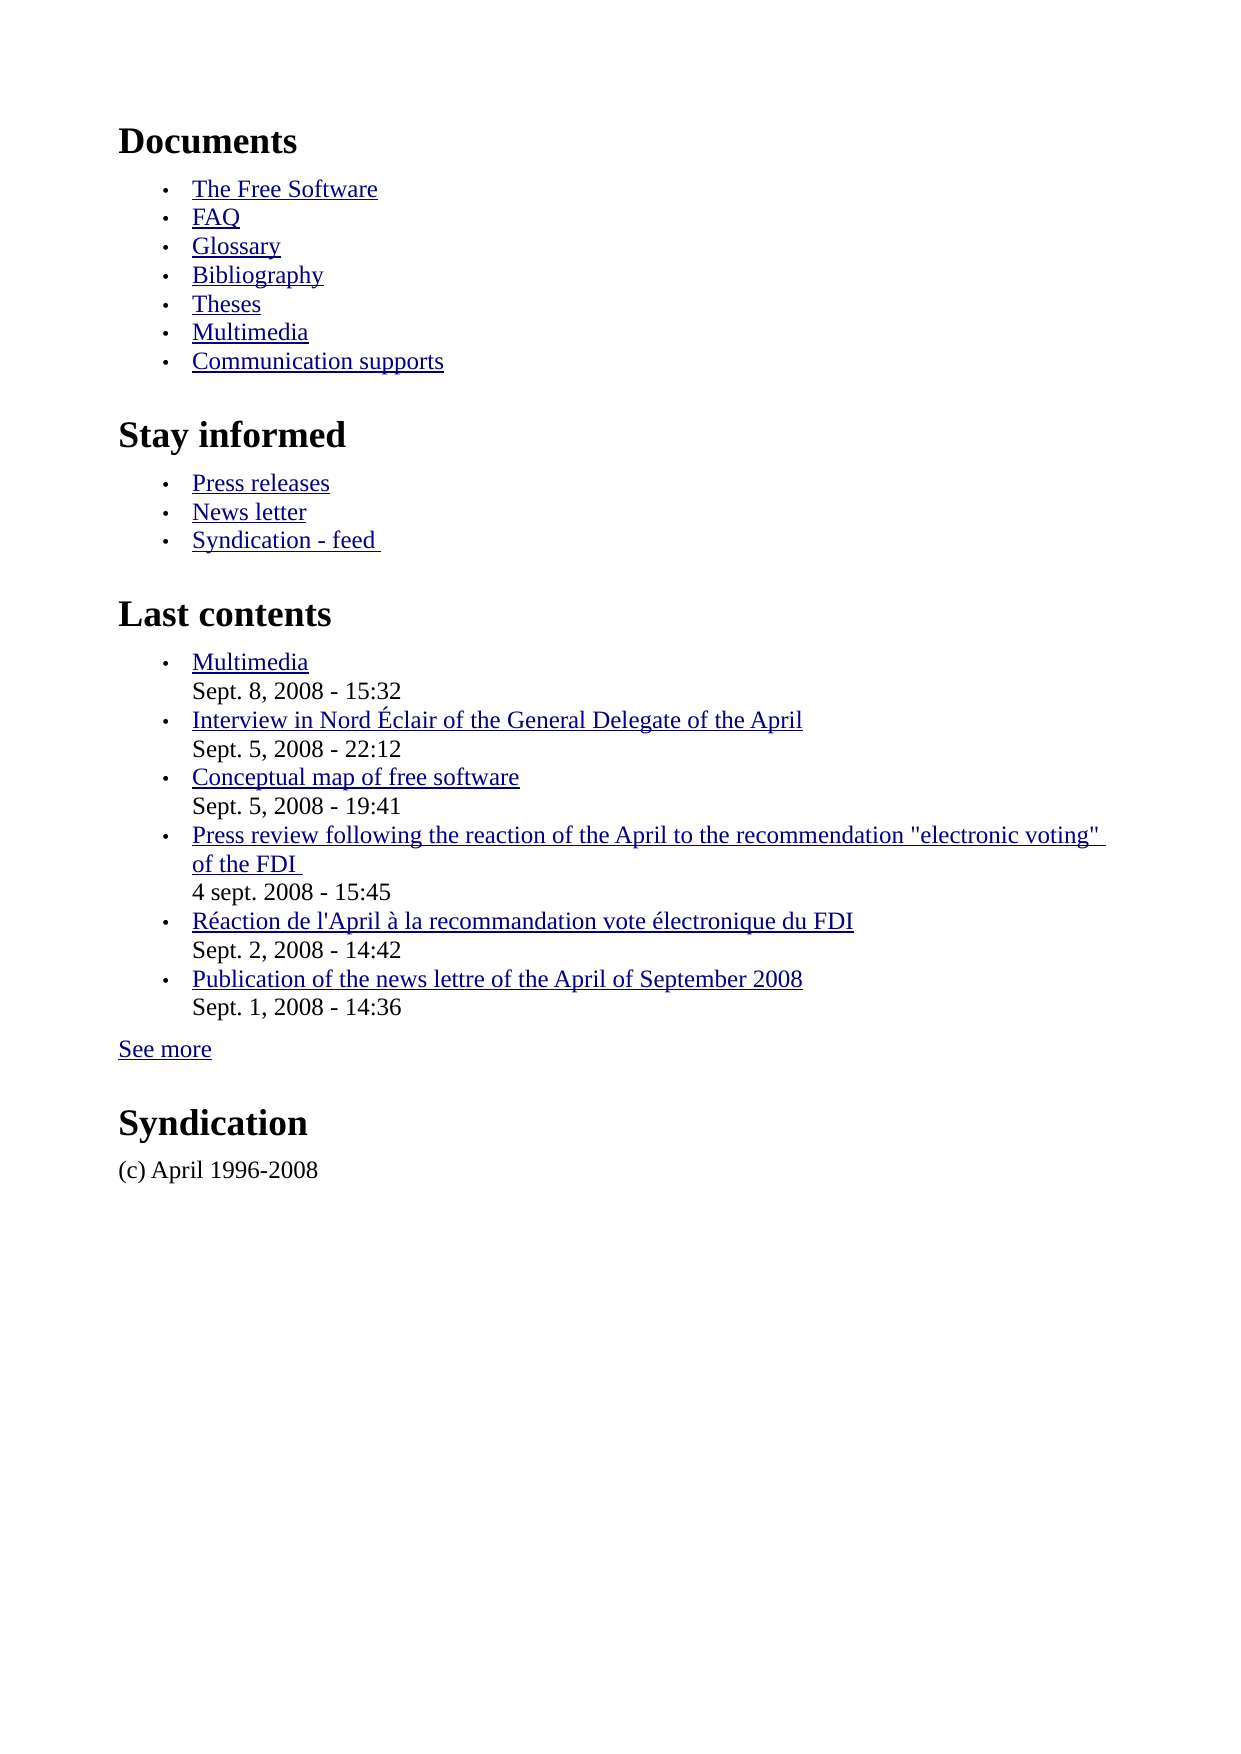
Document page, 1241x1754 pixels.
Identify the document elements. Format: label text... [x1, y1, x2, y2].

list Theses [162, 289, 1122, 317]
subtitle Documents [118, 118, 1122, 161]
list Sept. 2, 2008 - 14:42 [162, 935, 1122, 964]
list Publication of the news lettre of the April of September 2008 [162, 964, 1122, 992]
list 4 sept. 2008 - 15:45 [162, 877, 1122, 906]
subtitle Syndication [118, 1100, 1122, 1143]
list Bibliography [162, 260, 1122, 289]
list Réaction de l'April à la recommandation vote électronique du FDI [162, 906, 1122, 935]
list Glossary [162, 231, 1122, 260]
text (c) April 1996-2008 [118, 1156, 1122, 1184]
text See more [118, 1034, 1122, 1062]
list Sept. 5, 2008 - 19:41 [162, 791, 1122, 820]
list Press releases [162, 468, 1122, 497]
list Sept. 1, 2008 - 14:36 [162, 992, 1122, 1021]
list Syndication - feed [162, 526, 1122, 554]
list Multimedia [162, 317, 1122, 346]
list Sept. 8, 2008 - 15:32 [162, 676, 1122, 705]
list News letter [162, 497, 1122, 526]
list Press review following the reaction of the April to the recommendation "electronic voting" of the FDI [162, 820, 1122, 877]
list Sept. 5, 2008 - 22:12 [162, 734, 1122, 762]
list The Free Software [162, 174, 1122, 202]
subtitle Stay informed [118, 412, 1122, 456]
list Conceptual map of free software [162, 762, 1122, 791]
list FAQ [162, 202, 1122, 231]
list Interview in Nord Éclair of the General Delegate of the April [162, 705, 1122, 734]
list Communication supports [162, 346, 1122, 375]
list Multimedia [162, 647, 1122, 676]
subtitle Last contents [118, 592, 1122, 635]
